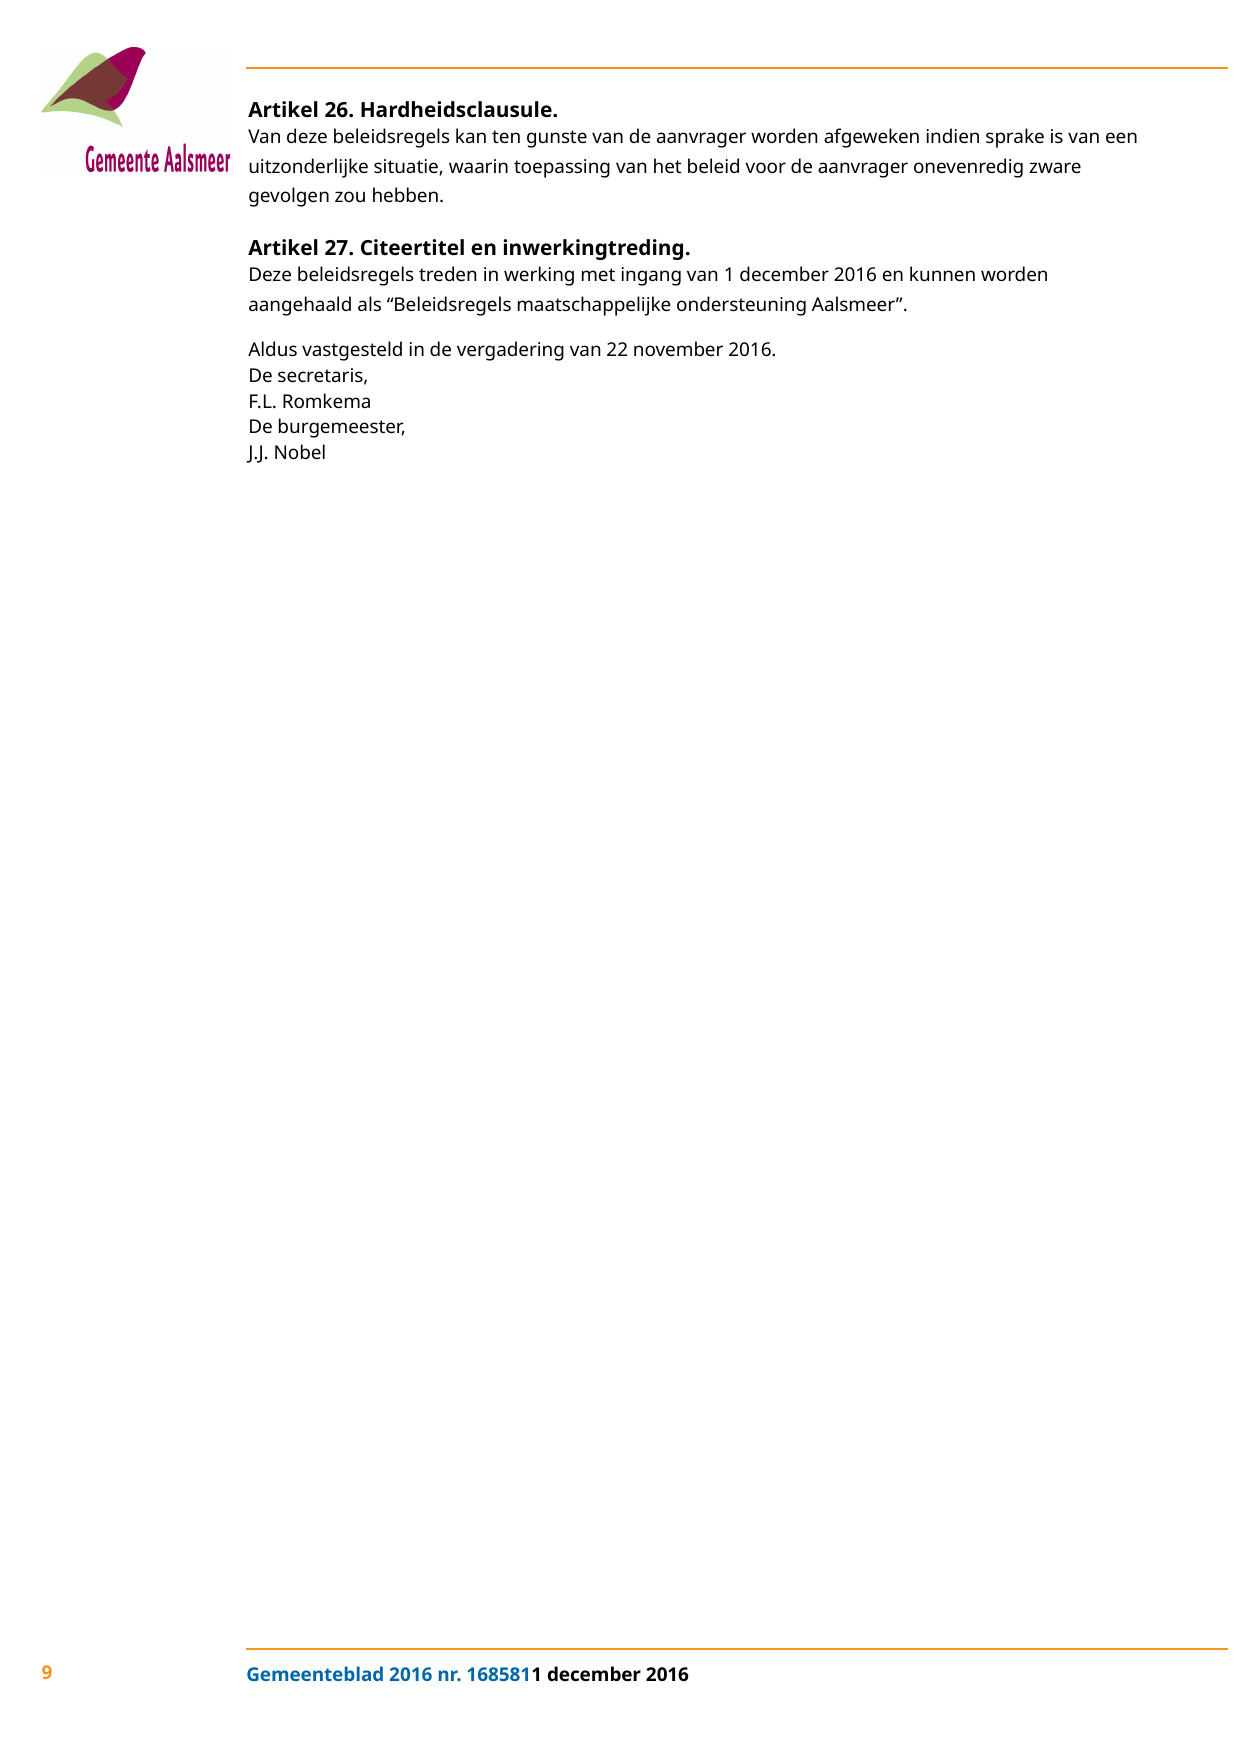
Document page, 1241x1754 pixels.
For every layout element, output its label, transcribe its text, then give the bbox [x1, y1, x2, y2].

text F.L. Romkema [248, 388, 1152, 414]
text J.J. Nobel [248, 439, 1152, 465]
picture [41, 47, 231, 172]
text Deze beleidsregels treden in werking met ingang van 1 december 2016 en kunnen worden aangehaald als “Beleidsregels maatschappelijke ondersteuning Aalsmeer”. [248, 261, 1152, 317]
text Artikel 26. Hardheidsclausule. [248, 95, 1152, 123]
text De burgemeester, [248, 414, 1152, 439]
text De secretaris, [248, 362, 1152, 388]
text Aldus vastgesteld in de vergadering van 22 november 2016. [248, 336, 1152, 362]
text Van deze beleidsregels kan ten gunste van de aanvrager worden afgeweken indien sprake is van een uitzonderlijke situatie, waarin toepassing van het beleid voor de aanvrager onevenredig zware gevolgen zou hebben. [248, 123, 1152, 208]
text Artikel 27. Citeertitel en inwerkingtreding. [248, 233, 1152, 261]
